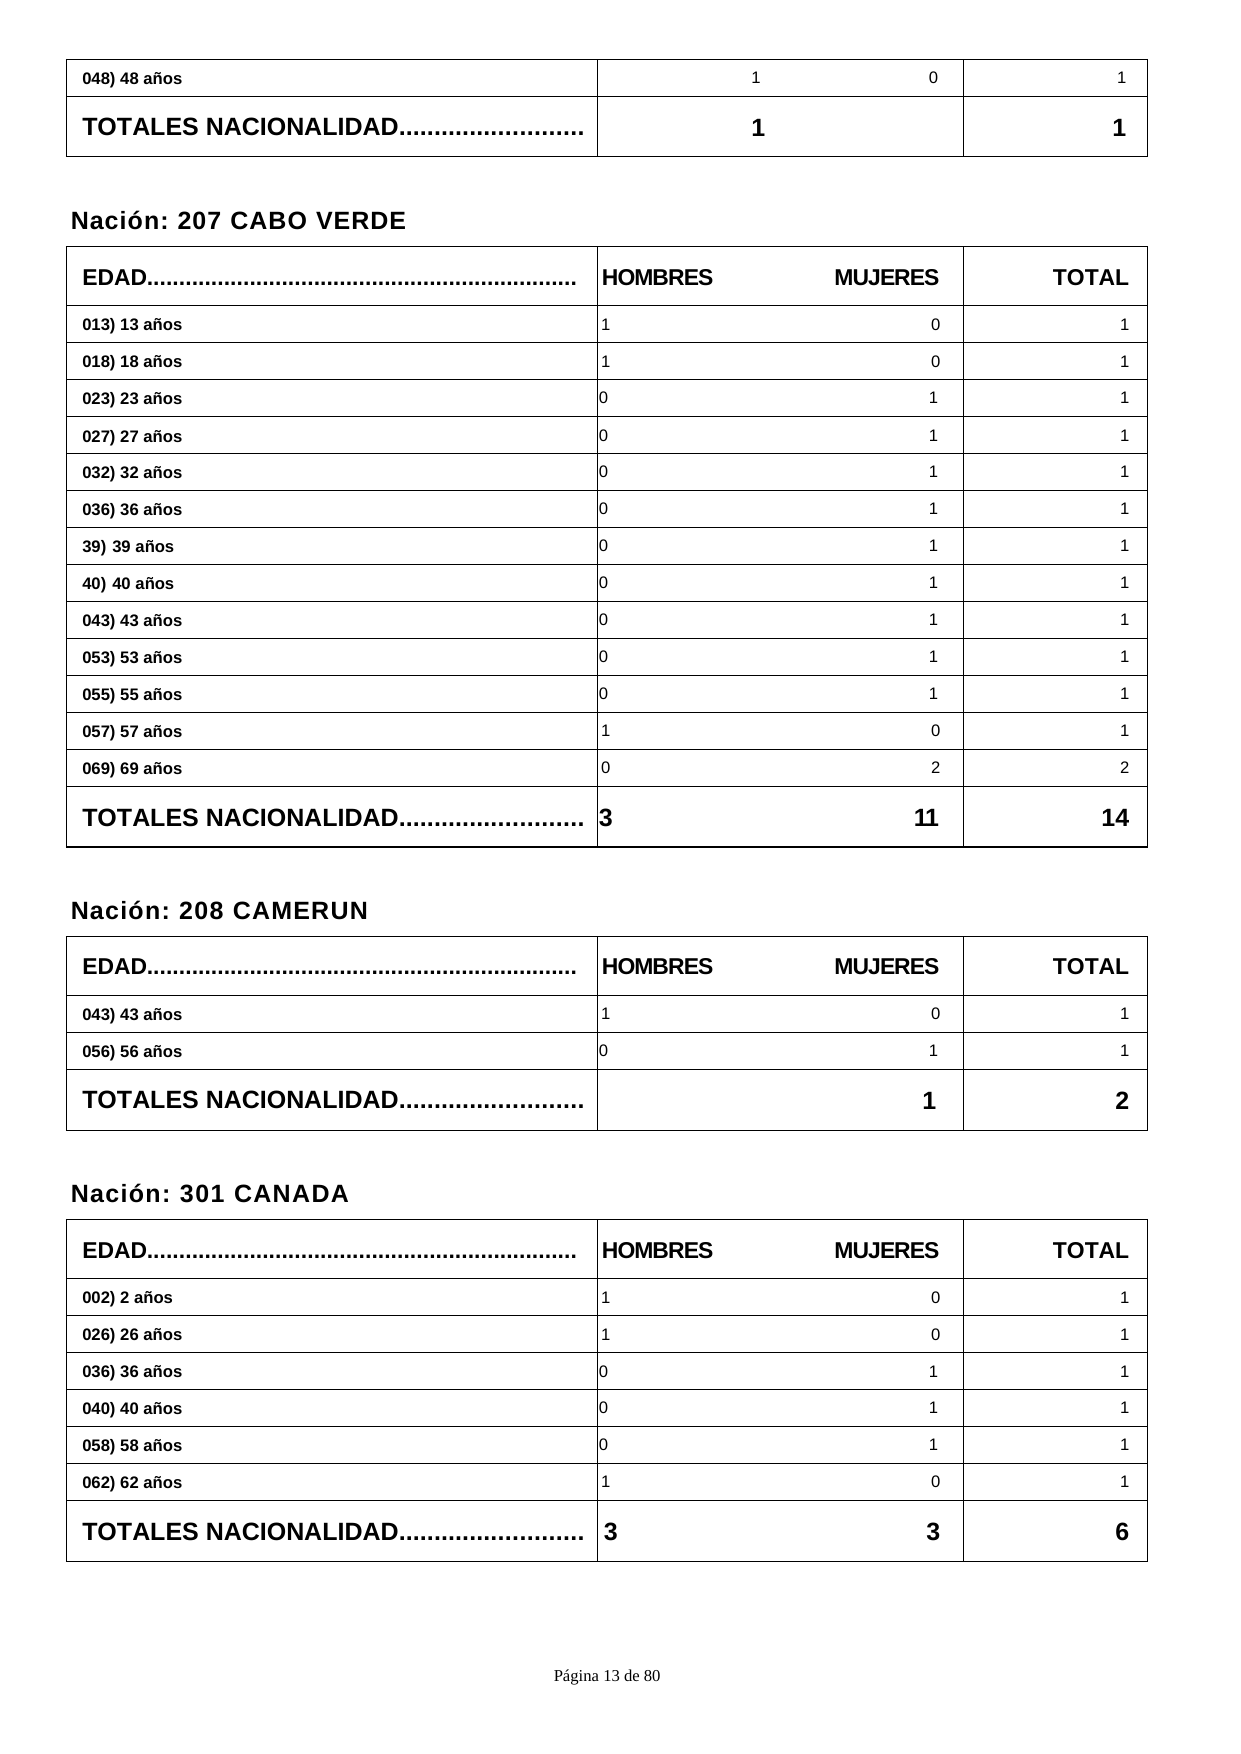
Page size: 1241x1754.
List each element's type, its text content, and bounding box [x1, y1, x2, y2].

table_cell 1 [964, 1427, 1147, 1463]
table_cell 1 [964, 417, 1147, 453]
table_cell 1 [964, 602, 1147, 638]
table_cell 2 [964, 1070, 1147, 1129]
table_header HOMBRES MUJERES [598, 247, 963, 305]
table_cell 1 [964, 528, 1147, 564]
table_cell 1 0 [598, 713, 963, 749]
table_cell 057) 57 años [67, 713, 597, 749]
table_cell 043) 43 años [67, 996, 597, 1032]
text Página 13 de 80 [63, 1667, 1151, 1685]
table_cell 6 [964, 1501, 1147, 1561]
text Nación: 208 CAMERUN [71, 898, 1151, 924]
table_cell 1 [598, 97, 963, 156]
table_cell 002) 2 años [67, 1279, 597, 1315]
table_cell 1 [964, 676, 1147, 712]
table_cell 1 [964, 1464, 1147, 1500]
table_cell 036) 36 años [67, 491, 597, 527]
table_cell 0 1 [598, 1353, 963, 1389]
table_cell TOTALES NACIONALIDAD [67, 1070, 597, 1129]
table_cell 1 1 [598, 1070, 963, 1129]
table_cell 1 [964, 454, 1147, 490]
table_cell TOTALES NACIONALIDAD [67, 787, 597, 846]
table_cell 0 1 [598, 639, 963, 675]
table_cell 1 [964, 1353, 1147, 1389]
table_cell 3 3 [598, 1501, 963, 1561]
table_cell 058) 58 años [67, 1427, 597, 1463]
table_cell 023) 23 años [67, 380, 597, 416]
table_cell 053) 53 años [67, 639, 597, 675]
table_cell 0 1 [598, 602, 963, 638]
table_cell 0 1 [598, 417, 963, 453]
table_cell TOTALES NACIONALIDAD [67, 1501, 597, 1561]
table_cell 0 1 [598, 1033, 963, 1069]
table_cell 1 0 [598, 343, 963, 379]
table_cell 0 1 [598, 1390, 963, 1426]
table_cell 1 0 [598, 1279, 963, 1315]
table_cell 036) 36 años [67, 1353, 597, 1389]
table_cell 018) 18 años [67, 343, 597, 379]
table_cell 1 [964, 639, 1147, 675]
table_cell 1 [964, 1279, 1147, 1315]
table_cell 056) 56 años [67, 1033, 597, 1069]
table_cell 1 [964, 380, 1147, 416]
table_cell 0 1 [598, 454, 963, 490]
table_cell 027) 27 años [67, 417, 597, 453]
table_cell 043) 43 años [67, 602, 597, 638]
table_cell 1 [964, 343, 1147, 379]
table_header TOTAL [964, 937, 1147, 995]
table_header EDAD [67, 1220, 597, 1278]
table_cell 0 2 [598, 750, 963, 786]
table_cell 0 1 [598, 1427, 963, 1463]
table_cell 1 0 [598, 1316, 963, 1352]
table_cell 1 0 [598, 306, 963, 342]
table_cell 062) 62 años [67, 1464, 597, 1500]
table_cell 2 [964, 750, 1147, 786]
table_cell 1 0 [598, 1464, 963, 1500]
table_cell 032) 32 años [67, 454, 597, 490]
table_cell 040) 40 años [67, 1390, 597, 1426]
table_cell TOTALES NACIONALIDAD [67, 97, 597, 156]
table_header TOTAL [964, 1220, 1147, 1278]
table_header 1 0 [598, 60, 963, 96]
table_cell 1 0 [598, 996, 963, 1032]
table_cell 0 1 [598, 565, 963, 601]
table_cell 0 1 [598, 676, 963, 712]
table_cell 0 1 [598, 528, 963, 564]
table_header EDAD [67, 247, 597, 305]
table_cell 1 [964, 713, 1147, 749]
table_cell 0 1 [598, 491, 963, 527]
table_header TOTAL [964, 247, 1147, 305]
table_cell 3 11 [598, 787, 963, 846]
table_cell 1 [964, 565, 1147, 601]
table_header 1 [964, 60, 1147, 96]
table_cell 1 [964, 491, 1147, 527]
table_header HOMBRES MUJERES [598, 937, 963, 995]
table_cell 013) 13 años [67, 306, 597, 342]
table_cell 1 [964, 306, 1147, 342]
table_cell 14 [964, 787, 1147, 846]
text Nación: 207 CABO VERDE [71, 208, 1151, 234]
text Nación: 301 CANADA [71, 1182, 1151, 1208]
table_cell 026) 26 años [67, 1316, 597, 1352]
table_header EDAD [67, 937, 597, 995]
table_cell 0 1 [598, 380, 963, 416]
table_cell 40 años [67, 565, 597, 601]
table_cell 1 [964, 1033, 1147, 1069]
table_cell 39 años [67, 528, 597, 564]
table_header HOMBRES MUJERES [598, 1220, 963, 1278]
table_cell 069) 69 años [67, 750, 597, 786]
table_cell 1 [964, 996, 1147, 1032]
table_cell 1 [964, 1390, 1147, 1426]
table_cell 1 [964, 97, 1147, 156]
table_cell 1 [964, 1316, 1147, 1352]
table_cell 055) 55 años [67, 676, 597, 712]
table_header 048) 48 años [67, 60, 597, 96]
